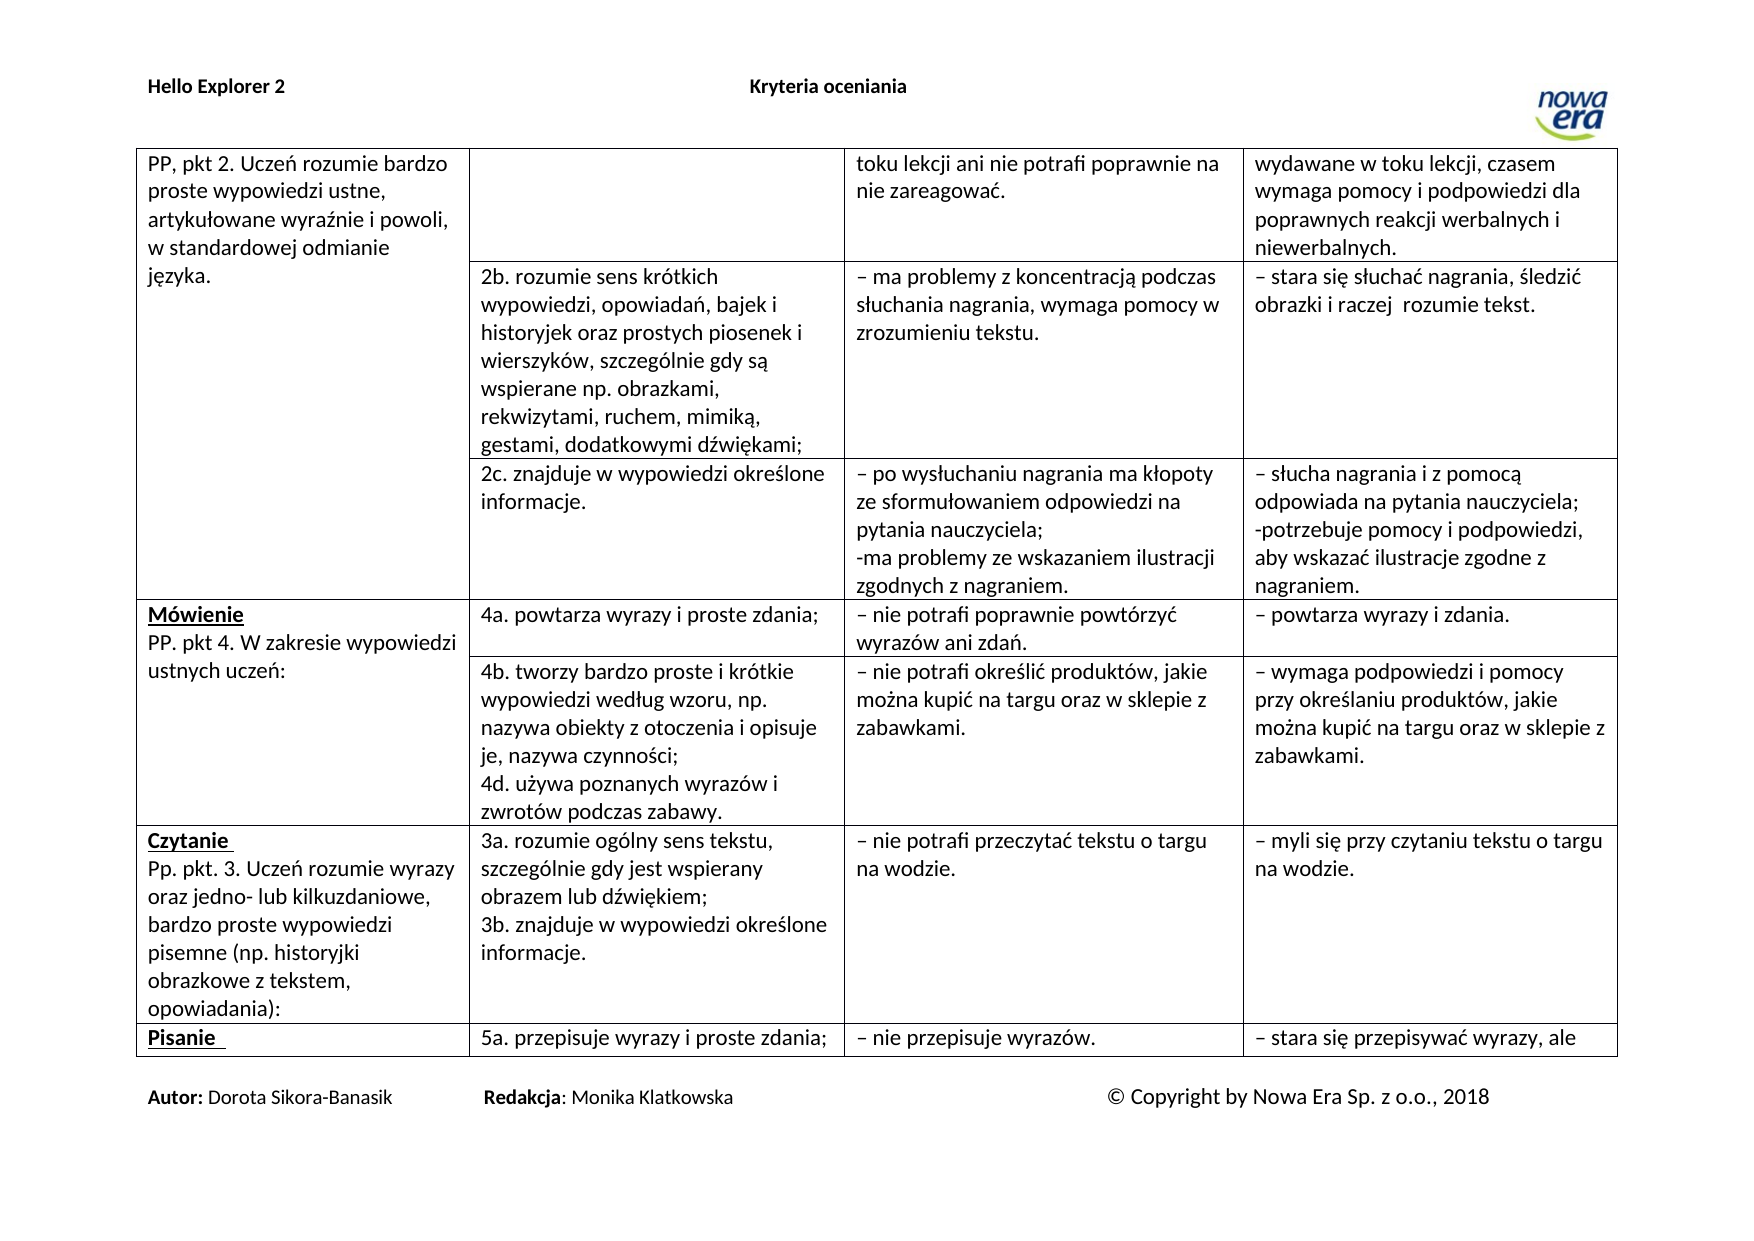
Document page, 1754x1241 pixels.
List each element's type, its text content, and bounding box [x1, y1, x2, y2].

table_cell – ma problemy z koncentracją podczas słuchania nagrania, wymaga pomocy w zrozumieniu tekstu. [845, 262, 1243, 458]
table_cell 4b. tworzy bardzo proste i krótkie wypowiedzi według wzoru, np. nazywa obiekty z otoczenia i opisuje je, nazywa czynności; 4d. używa poznanych wyrazów i zwrotów podczas zabawy. [470, 657, 844, 825]
table_cell PP, pkt 2. Uczeń rozumie bardzo proste wypowiedzi ustne, artykułowane wyraźnie i powoli, w standardowej odmianie języka. [137, 149, 469, 599]
table_cell 4a. powtarza wyrazy i proste zdania; [470, 600, 844, 656]
table_cell 2b. rozumie sens krótkich wypowiedzi, opowiadań, bajek i historyjek oraz prostych piosenek i wierszyków, szczególnie gdy są wspierane np. obrazkami, rekwizytami, ruchem, mimiką, gestami, dodatkowymi dźwiękami; [470, 262, 844, 458]
table_cell 3a. rozumie ogólny sens tekstu, szczególnie gdy jest wspierany obrazem lub dźwiękiem; 3b. znajduje w wypowiedzi określone informacje. [470, 826, 844, 1022]
table_cell – stara się słuchać nagrania, śledzić obrazki i raczej rozumie tekst. [1244, 262, 1617, 458]
table_cell – stara się przepisywać wyrazy, ale [1244, 1024, 1617, 1056]
table_cell – po wysłuchaniu nagrania ma kłopoty ze sformułowaniem odpowiedzi na pytania nauczyciela; -ma problemy ze wskazaniem ilustracji zgodnych z nagraniem. [845, 459, 1243, 599]
table_cell Mówienie PP. pkt 4. W zakresie wypowiedzi ustnych uczeń: [137, 600, 469, 825]
table_cell – nie potrafi przeczytać tekstu o targu na wodzie. [845, 826, 1243, 1022]
table_cell [470, 149, 844, 261]
table_cell Pisanie [137, 1024, 469, 1056]
table_cell – nie przepisuje wyrazów. [845, 1024, 1243, 1056]
table_cell Czytanie Pp. pkt. 3. Uczeń rozumie wyrazy oraz jedno- lub kilkuzdaniowe, bardzo proste wypowiedzi pisemne (np. historyjki obrazkowe z tekstem, opowiadania): [137, 826, 469, 1022]
table_cell 5a. przepisuje wyrazy i proste zdania; [470, 1024, 844, 1056]
table_cell – nie potrafi określić produktów, jakie można kupić na targu oraz w sklepie z zabawkami. [845, 657, 1243, 825]
table_cell – powtarza wyrazy i zdania. [1244, 600, 1617, 656]
table_cell – wymaga podpowiedzi i pomocy przy określaniu produktów, jakie można kupić na targu oraz w sklepie z zabawkami. [1244, 657, 1617, 825]
table_cell – słucha nagrania i z pomocą odpowiada na pytania nauczyciela; -potrzebuje pomocy i podpowiedzi, aby wskazać ilustracje zgodne z nagraniem. [1244, 459, 1617, 599]
table_cell wydawane w toku lekcji, czasem wymaga pomocy i podpowiedzi dla poprawnych reakcji werbalnych i niewerbalnych. [1244, 149, 1617, 261]
table_cell – myli się przy czytaniu tekstu o targu na wodzie. [1244, 826, 1617, 1022]
table_cell 2c. znajduje w wypowiedzi określone informacje. [470, 459, 844, 599]
picture [1526, 83, 1621, 148]
table_cell – nie potrafi poprawnie powtórzyć wyrazów ani zdań. [845, 600, 1243, 656]
table_cell toku lekcji ani nie potrafi poprawnie na nie zareagować. [845, 149, 1243, 261]
